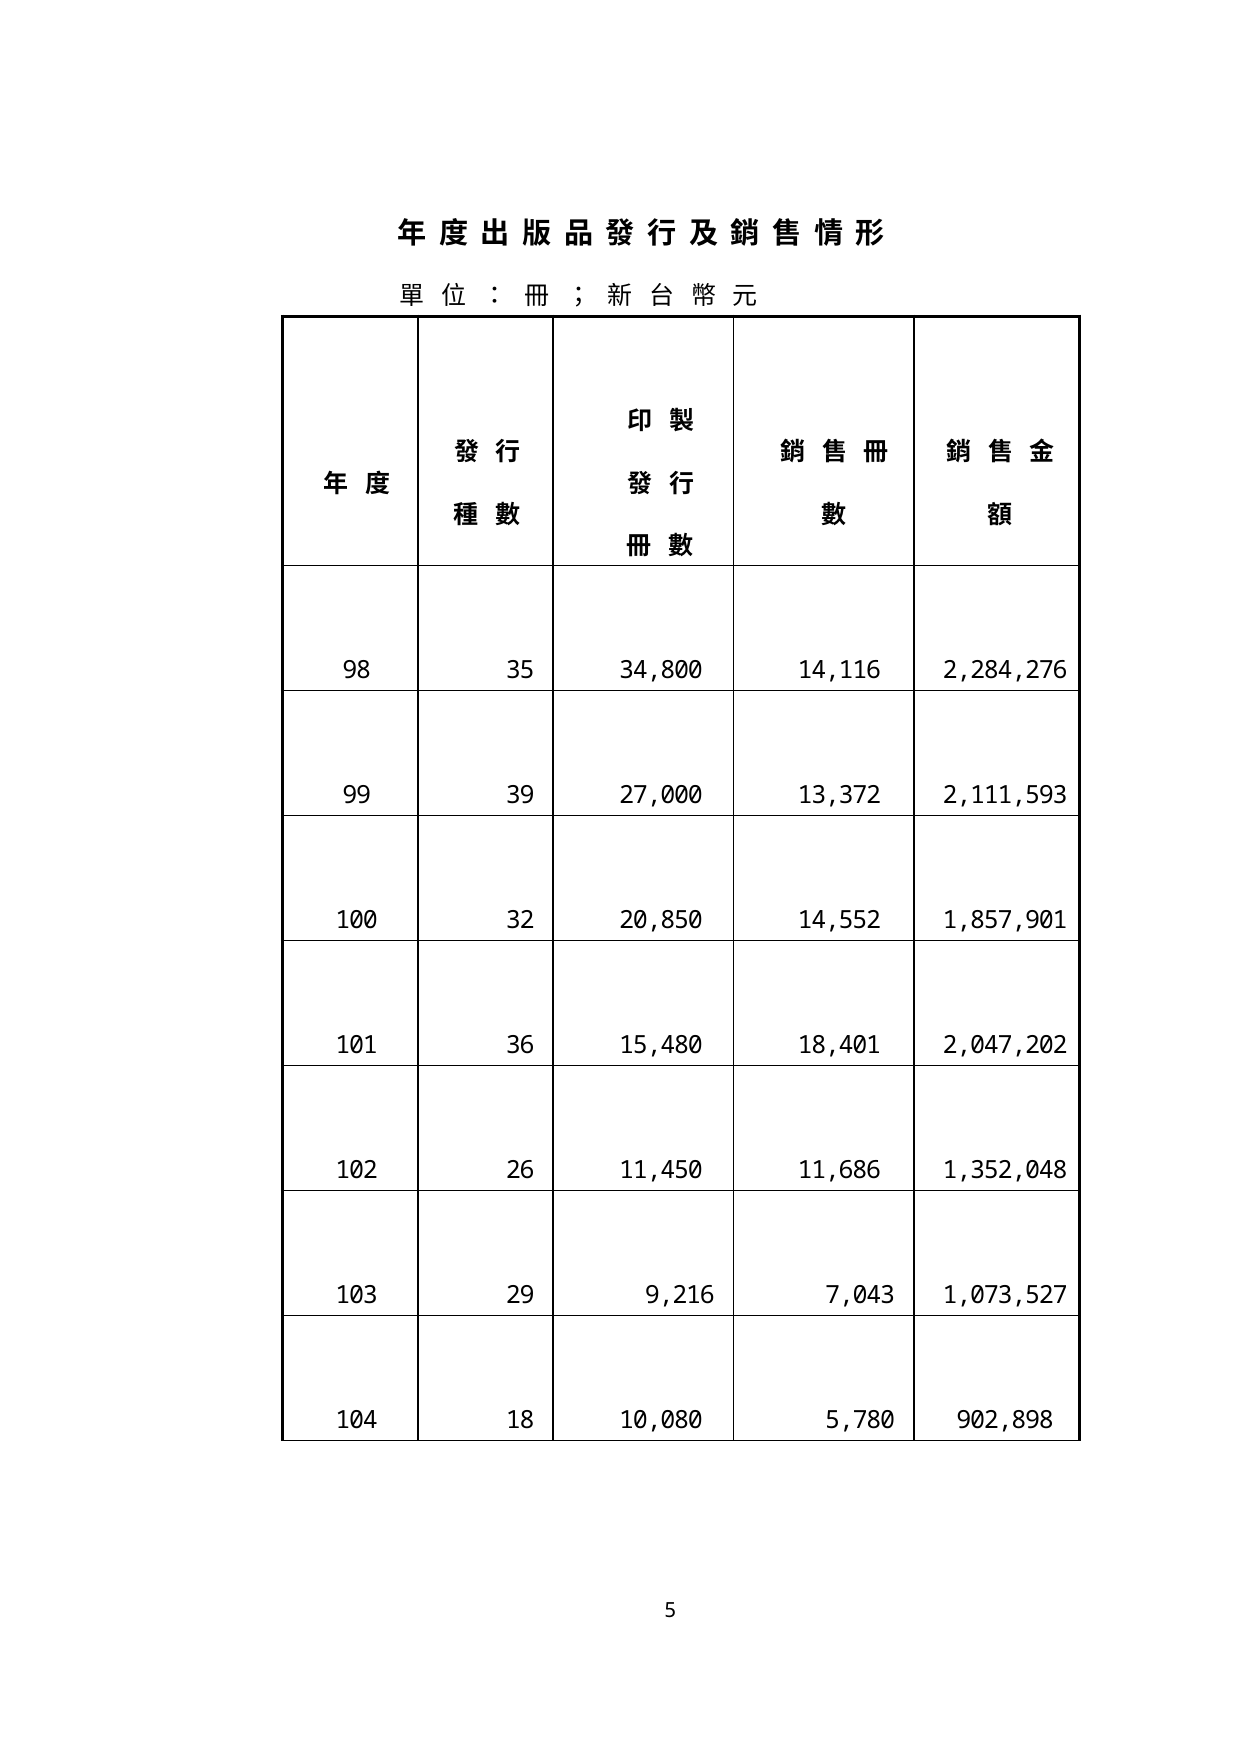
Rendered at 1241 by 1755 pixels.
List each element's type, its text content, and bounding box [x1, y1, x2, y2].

table_cell 18,401 [734, 941, 913, 1064]
table_header 銷售金額 [915, 318, 1078, 564]
table_cell 29 [419, 1191, 552, 1314]
table_cell 103 [284, 1191, 417, 1314]
table_cell 11,686 [734, 1066, 913, 1189]
table_cell 14,116 [734, 566, 913, 689]
table_cell 1,352,048 [915, 1066, 1078, 1189]
table_cell 9,216 [554, 1191, 733, 1314]
table_cell 2,284,276 [915, 566, 1078, 689]
table_cell 35 [419, 566, 552, 689]
table_cell 20,850 [554, 816, 733, 939]
table_header 印製發行冊數 [554, 318, 733, 564]
table_cell 2,111,593 [915, 691, 1078, 814]
table_cell 5,780 [734, 1316, 913, 1439]
table_cell 104 [284, 1316, 417, 1439]
table_header 年度 [284, 318, 417, 564]
table_cell 34,800 [554, 566, 733, 689]
table_cell 101 [284, 941, 417, 1064]
table_cell 102 [284, 1066, 417, 1189]
table_cell 14,552 [734, 816, 913, 939]
table_cell 100 [284, 816, 417, 939]
table_cell 98 [284, 566, 417, 689]
table_cell 26 [419, 1066, 552, 1189]
table_cell 15,480 [554, 941, 733, 1064]
table_cell 1,857,901 [915, 816, 1078, 939]
table_cell 902,898 [915, 1316, 1078, 1439]
table_cell 32 [419, 816, 552, 939]
table_header 銷售冊數 [734, 318, 913, 564]
table_cell 7,043 [734, 1191, 913, 1314]
table_cell 11,450 [554, 1066, 733, 1189]
text 年度出版品發行及銷售情形 單位：冊；新台幣元 [271, 189, 1058, 314]
table_header 發行種數 [419, 318, 552, 564]
table_cell 36 [419, 941, 552, 1064]
table_cell 27,000 [554, 691, 733, 814]
table_cell 18 [419, 1316, 552, 1439]
table_cell 10,080 [554, 1316, 733, 1439]
table_cell 39 [419, 691, 552, 814]
table_cell 1,073,527 [915, 1191, 1078, 1314]
table_cell 13,372 [734, 691, 913, 814]
table_cell 99 [284, 691, 417, 814]
table_cell 2,047,202 [915, 941, 1078, 1064]
